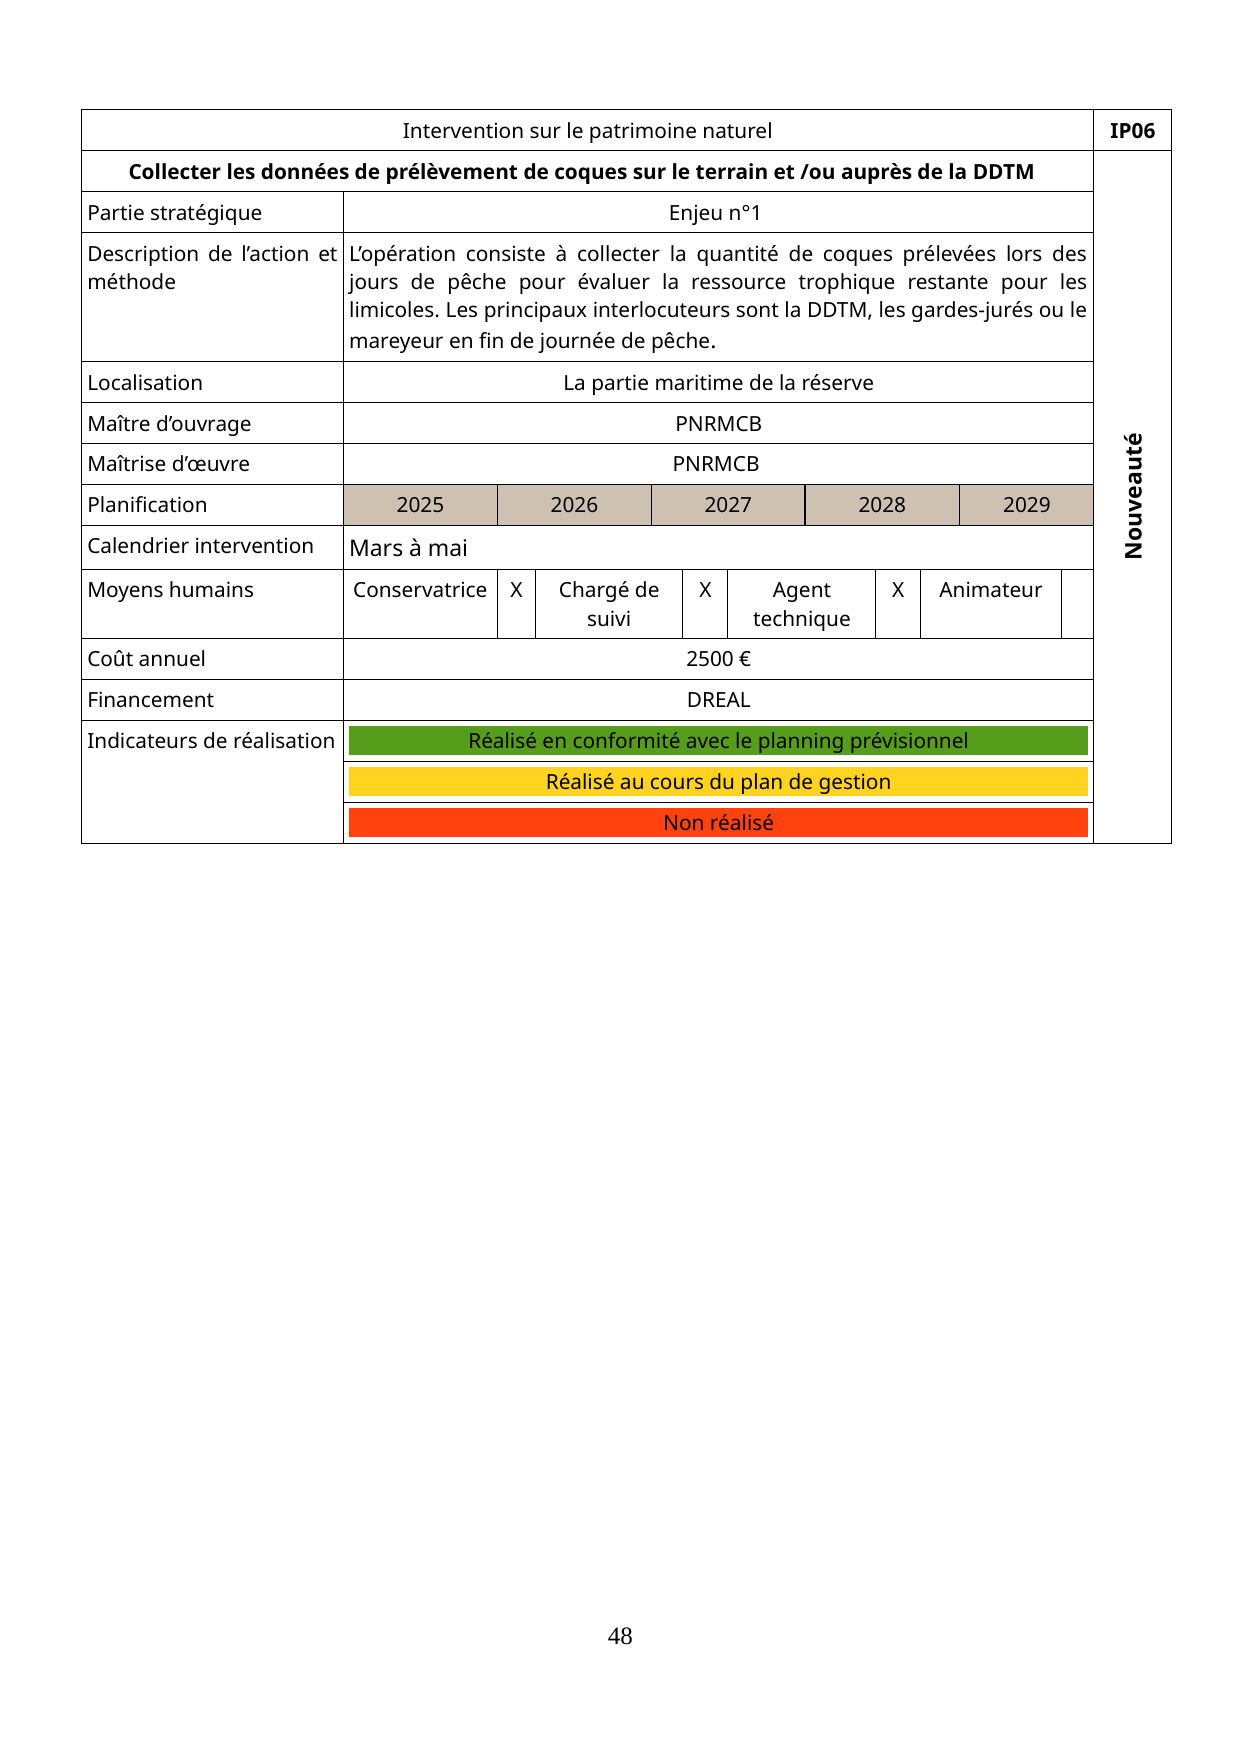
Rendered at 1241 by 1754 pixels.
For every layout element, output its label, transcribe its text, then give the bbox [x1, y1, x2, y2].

table_cell 2500 € [344, 639, 1093, 679]
table_cell Localisation [82, 362, 343, 402]
table_cell Coût annuel [82, 639, 343, 679]
table_cell Animateur [921, 570, 1061, 638]
table_header Intervention sur le patrimoine naturel [82, 110, 1093, 150]
table_cell PNRMCB [344, 444, 1093, 484]
table_cell La partie maritime de la réserve [344, 362, 1093, 402]
table_cell X [683, 570, 727, 638]
table_cell Réalisé au cours du plan de gestion [344, 762, 1093, 802]
table_cell Chargé de suivi [536, 570, 682, 638]
table_cell [1062, 570, 1093, 638]
table_cell Financement [82, 680, 343, 720]
table_cell 2025 [344, 485, 497, 525]
table_cell Nouveauté [1094, 151, 1171, 842]
table_cell 2028 [806, 485, 959, 525]
table_cell Indicateurs de réalisation [82, 721, 343, 842]
table_cell Agent technique [728, 570, 875, 638]
table_cell Description de l’action et méthode [82, 233, 343, 361]
table_cell Mars à mai [344, 526, 1093, 568]
table_cell L’opération consiste à collecter la quantité de coques prélevées lors des jours de pêche pour évaluer la ressource trophique restante pour les limicoles. Les principaux interlocuteurs sont la DDTM, les gardes-jurés ou le mareyeur en fin de journée de pêche. [344, 233, 1093, 361]
table_cell Non réalisé [344, 803, 1093, 842]
table_cell Planification [82, 485, 343, 525]
table_cell X [498, 570, 535, 638]
table_cell 2027 [652, 485, 804, 525]
table_cell Moyens humains [82, 570, 343, 638]
table_cell X [876, 570, 920, 638]
table_cell Réalisé en conformité avec le planning prévisionnel [344, 721, 1093, 761]
table_cell Maîtrise d’œuvre [82, 444, 343, 484]
table_cell Enjeu n°1 [344, 192, 1093, 232]
table_cell Partie stratégique [82, 192, 343, 232]
table_cell Maître d’ouvrage [82, 403, 343, 443]
table_cell 2029 [960, 485, 1093, 525]
table_cell Conservatrice [344, 570, 497, 638]
table_cell Calendrier intervention [82, 526, 343, 568]
table_cell DREAL [344, 680, 1093, 720]
table_cell 2026 [498, 485, 651, 525]
table_cell Collecter les données de prélèvement de coques sur le terrain et /ou auprès de la DDTM [82, 151, 1093, 191]
table_header IP06 [1094, 110, 1171, 150]
table_cell PNRMCB [344, 403, 1093, 443]
